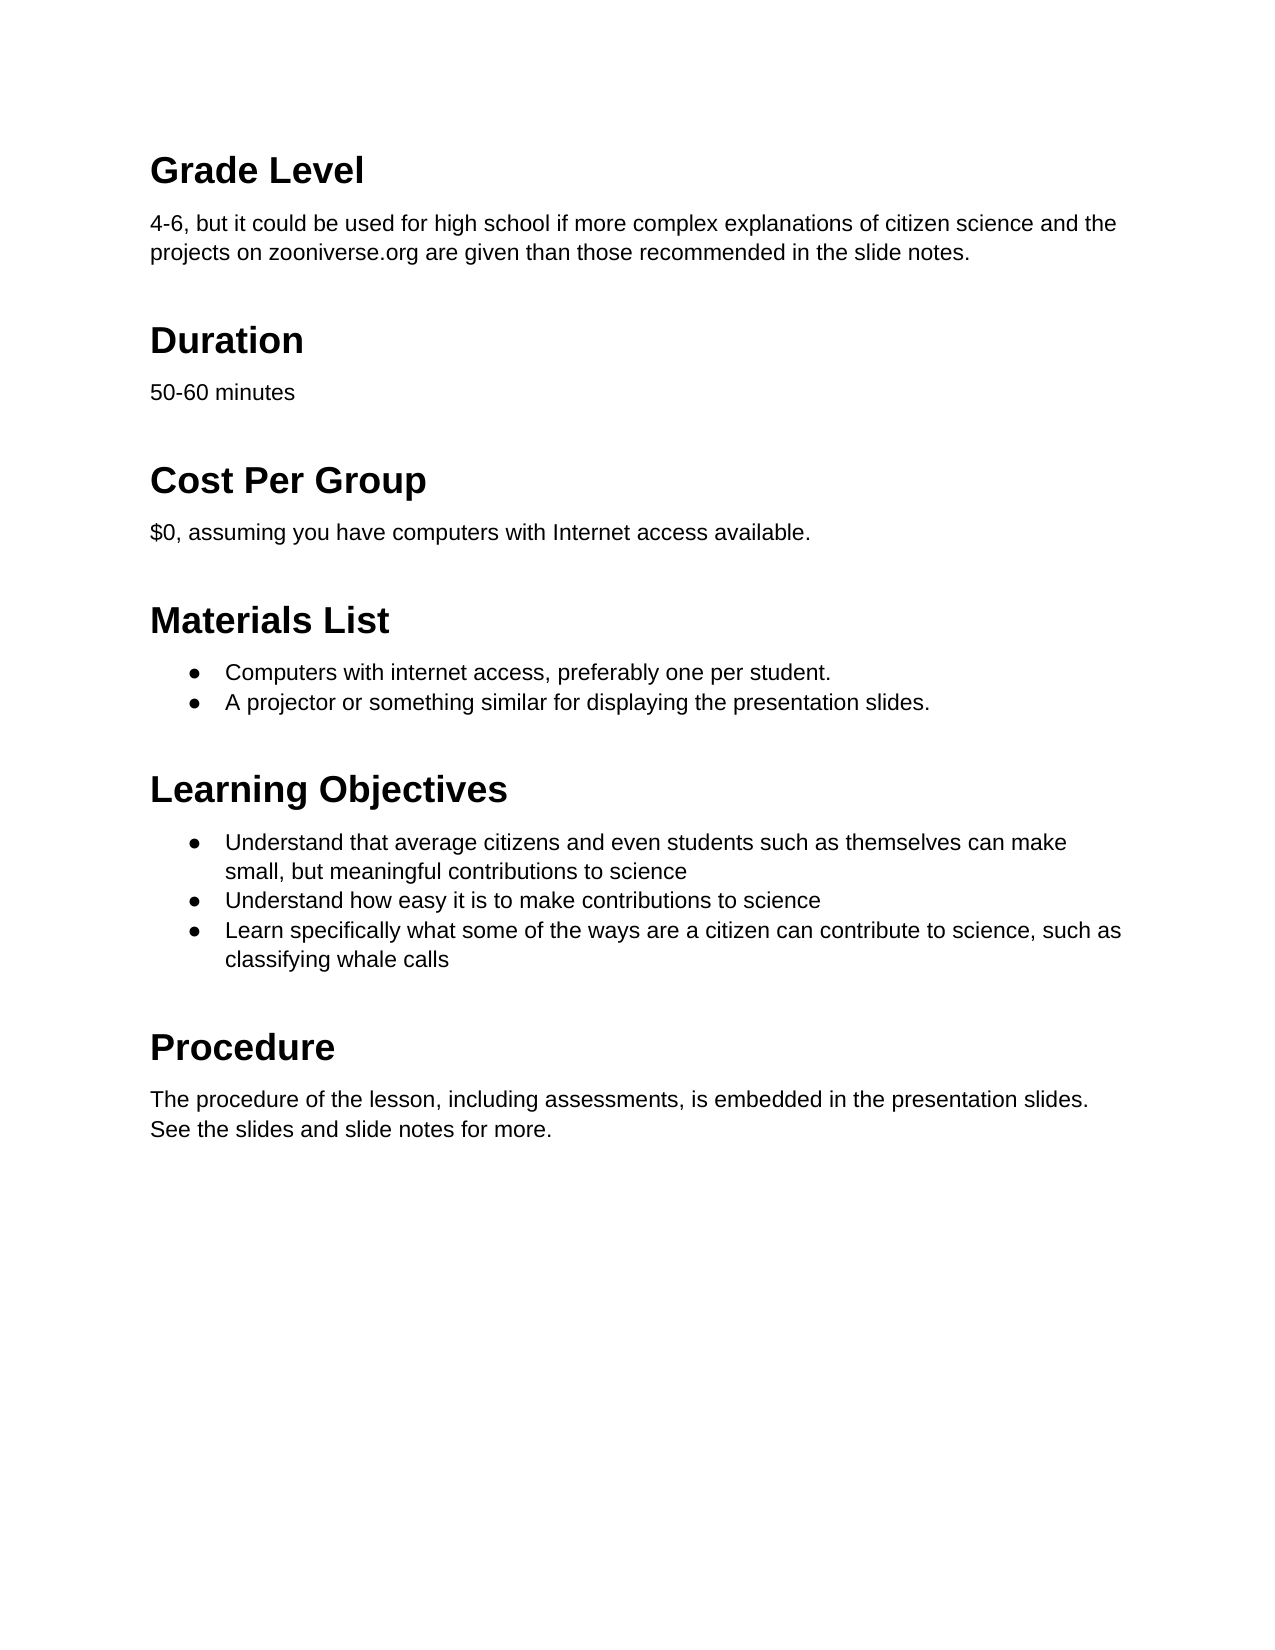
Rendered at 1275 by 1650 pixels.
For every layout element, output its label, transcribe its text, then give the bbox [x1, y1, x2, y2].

subtitle Procedure [150, 1026, 1125, 1068]
list Understand how easy it is to make contributions to science [187, 888, 1125, 914]
subtitle Grade Level [150, 150, 1125, 192]
subtitle Duration [150, 319, 1125, 361]
subtitle Learning Objectives [150, 769, 1125, 811]
subtitle Materials List [150, 599, 1125, 641]
text $0, assuming you have computers with Internet access available. [150, 520, 1125, 546]
text 4-6, but it could be used for high school if more complex explanations of citizen science and the projects on zooniverse.org are given than those recommended in the slide notes. [150, 211, 1125, 266]
text 50-60 minutes [150, 380, 1125, 406]
list Computers with internet access, preferably one per student. [187, 660, 1125, 686]
subtitle Cost Per Group [150, 459, 1125, 501]
list Learn specifically what some of the ways are a citizen can contribute to science, such as classifying whale calls [187, 917, 1125, 972]
text The procedure of the lesson, including assessments, is embedded in the presentation slides. See the slides and slide notes for more. [150, 1087, 1125, 1142]
list Understand that average citizens and even students such as themselves can make small, but meaningful contributions to science [187, 829, 1125, 884]
list A projector or something similar for displaying the presentation slides. [187, 689, 1125, 715]
